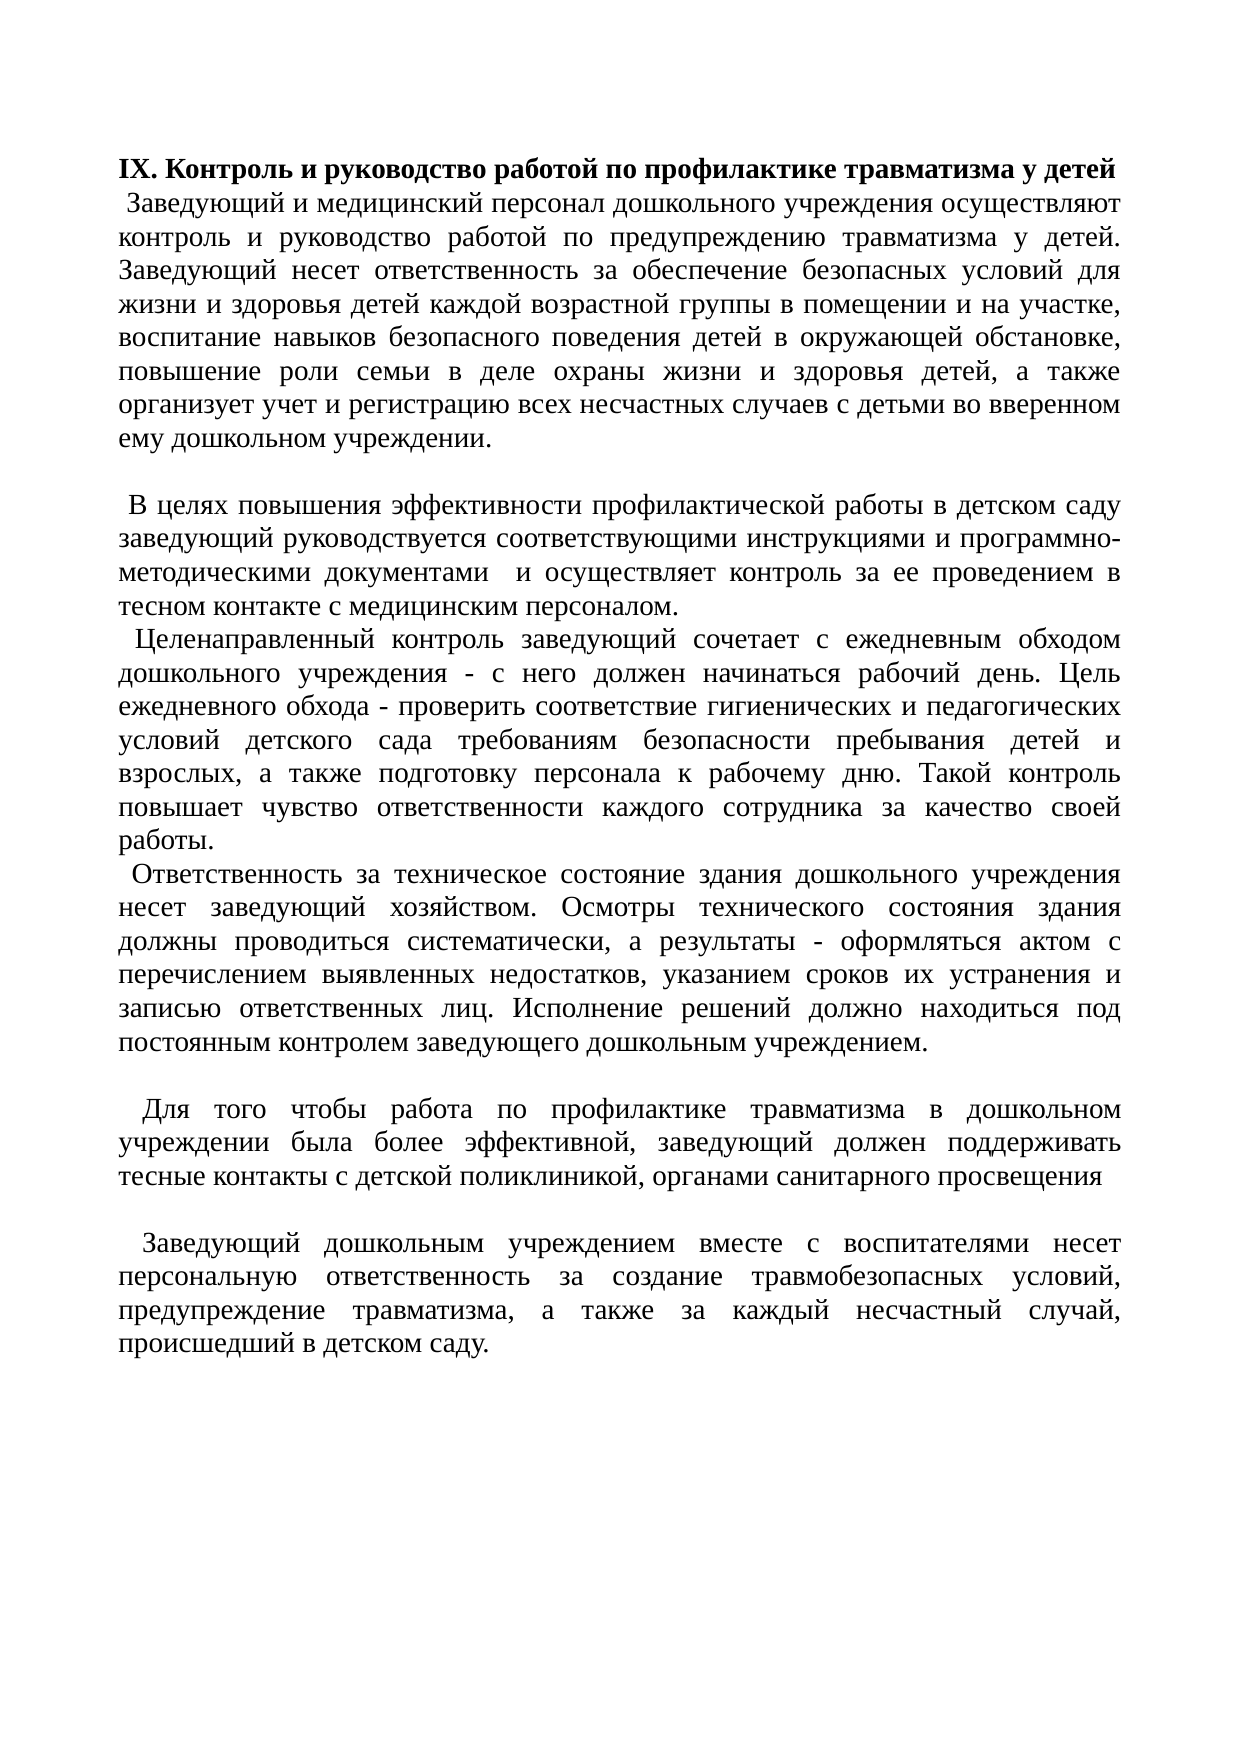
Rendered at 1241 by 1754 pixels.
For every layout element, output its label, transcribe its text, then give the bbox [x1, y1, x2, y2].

text Целенаправленный контроль заведующий сочетает с ежедневным обходом дошкольного учреждения - с него должен начинаться рабочий день. Цель ежедневного обхода - проверить соответствие гигиенических и педагогических условий детского сада требованиям безопасности пребывания детей и взрослых, а также подготовку персонала к рабочему дню. Такой контроль повышает чувство ответственности каждого сотрудника за качество своей работы. [118, 621, 1122, 856]
text IX. Контроль и руководство работой по профилактике травматизма у детей [118, 152, 1122, 185]
text В целях повышения эффективности профилактической работы в детском саду заведующий руководствуется соответствующими инструкциями и программно-методическими документами и осуществляет контроль за ее проведением в тесном контакте с медицинским персоналом. [118, 487, 1122, 621]
text Заведующий и медицинский персонал дошкольного учреждения осуществляют контроль и руководство работой по предупреждению травматизма у детей. Заведующий несет ответственность за обеспечение безопасных условий для жизни и здоровья детей каждой возрастной группы в помещении и на участке, воспитание навыков безопасного поведения детей в окружающей обстановке, повышение роли семьи в деле охраны жизни и здоровья детей, а также организует учет и регистрацию всех несчастных случаев с детьми во вверенном ему дошкольном учреждении. [118, 185, 1122, 453]
text Заведующий дошкольным учреждением вместе с воспитателями несет персональную ответственность за создание травмобезопасных условий, предупреждение травматизма, а также за каждый несчастный случай, происшедший в детском саду. [118, 1225, 1122, 1359]
text Ответственность за техническое состояние здания дошкольного учреждения несет заведующий хозяйством. Осмотры технического состояния здания должны проводиться систематически, а результаты - оформляться актом с перечислением выявленных недостатков, указанием сроков их устранения и записью ответственных лиц. Исполнение решений должно находиться под постоянным контролем заведующего дошкольным учреждением. [118, 856, 1122, 1057]
text Для того чтобы работа по профилактике травматизма в дошкольном учреждении была более эффективной, заведующий должен поддерживать тесные контакты с детской поликлиникой, органами санитарного просвещения [118, 1091, 1122, 1191]
